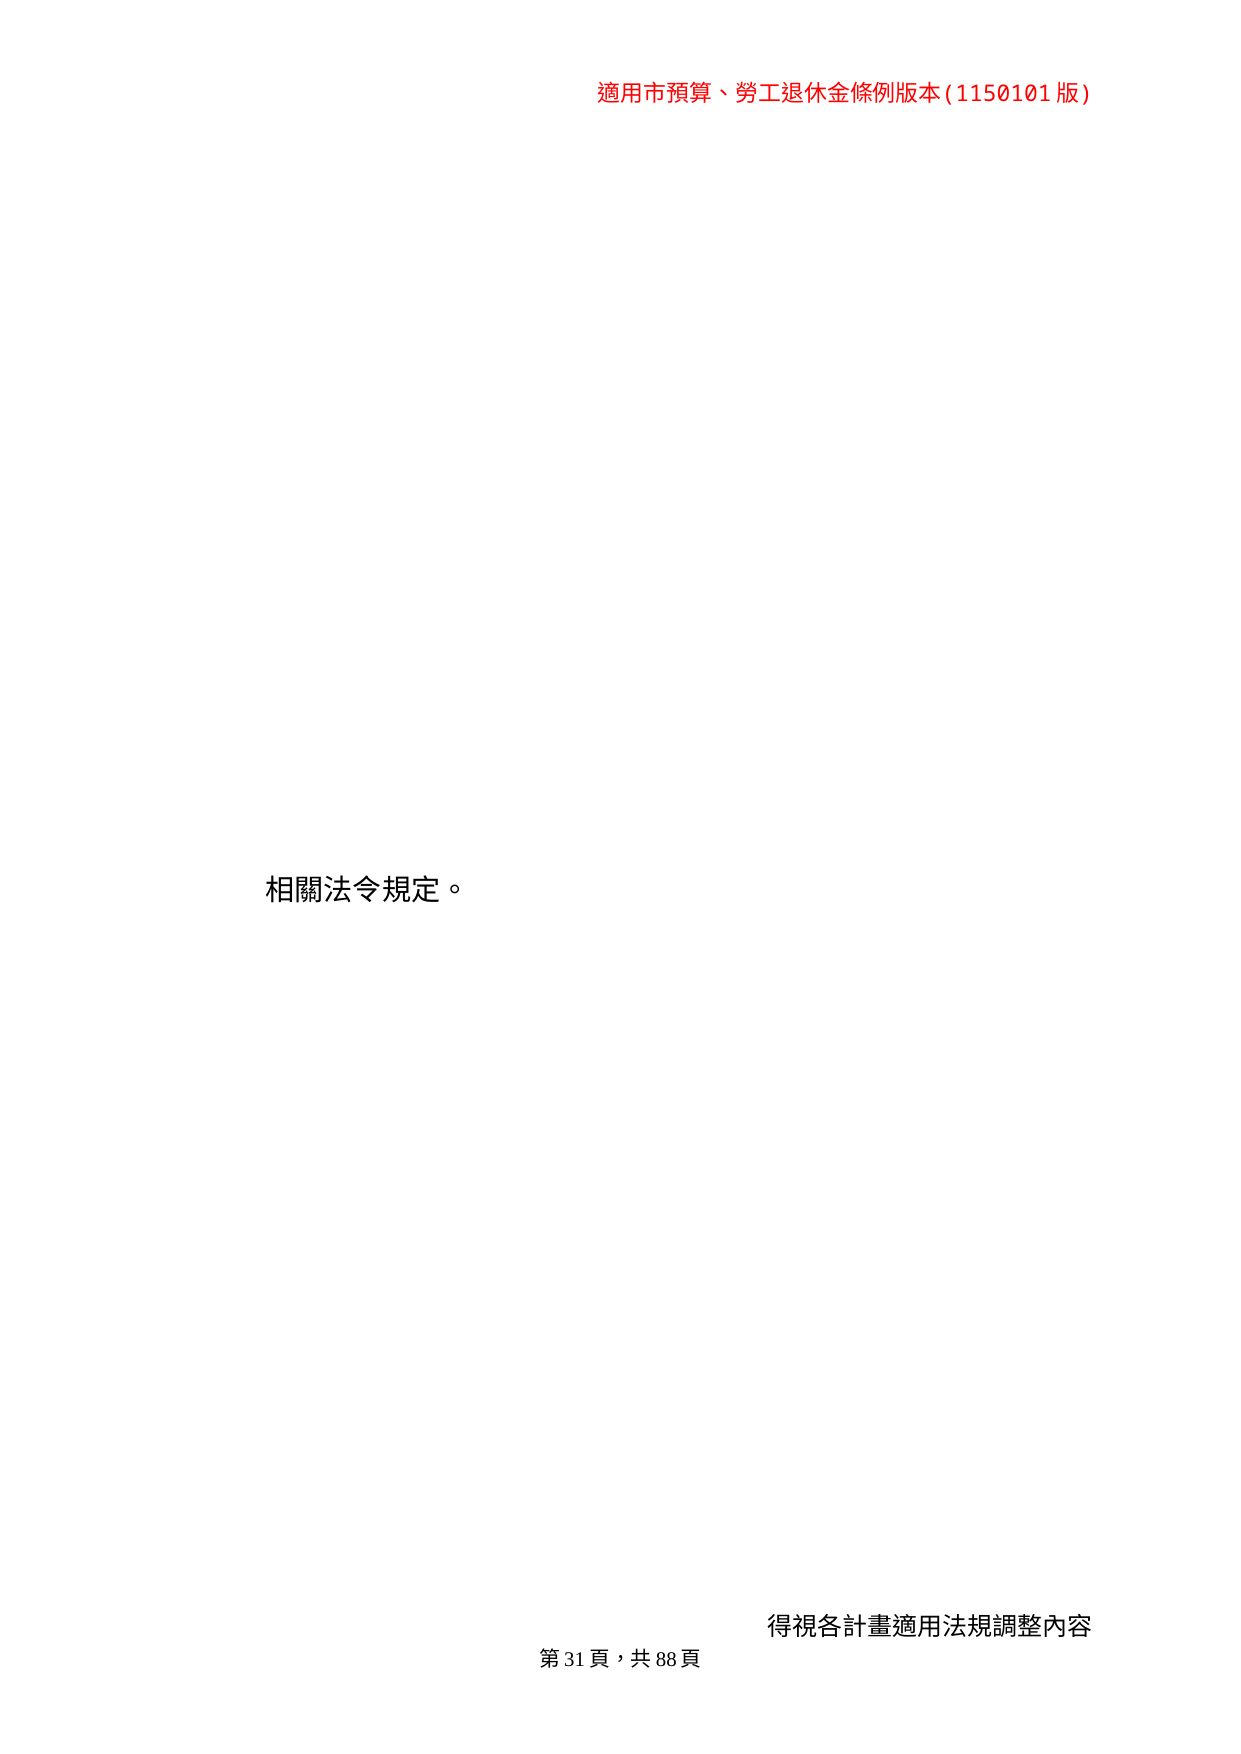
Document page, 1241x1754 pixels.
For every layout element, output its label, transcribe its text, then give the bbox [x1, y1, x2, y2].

list 相關法令規定。 [207, 846, 1092, 908]
